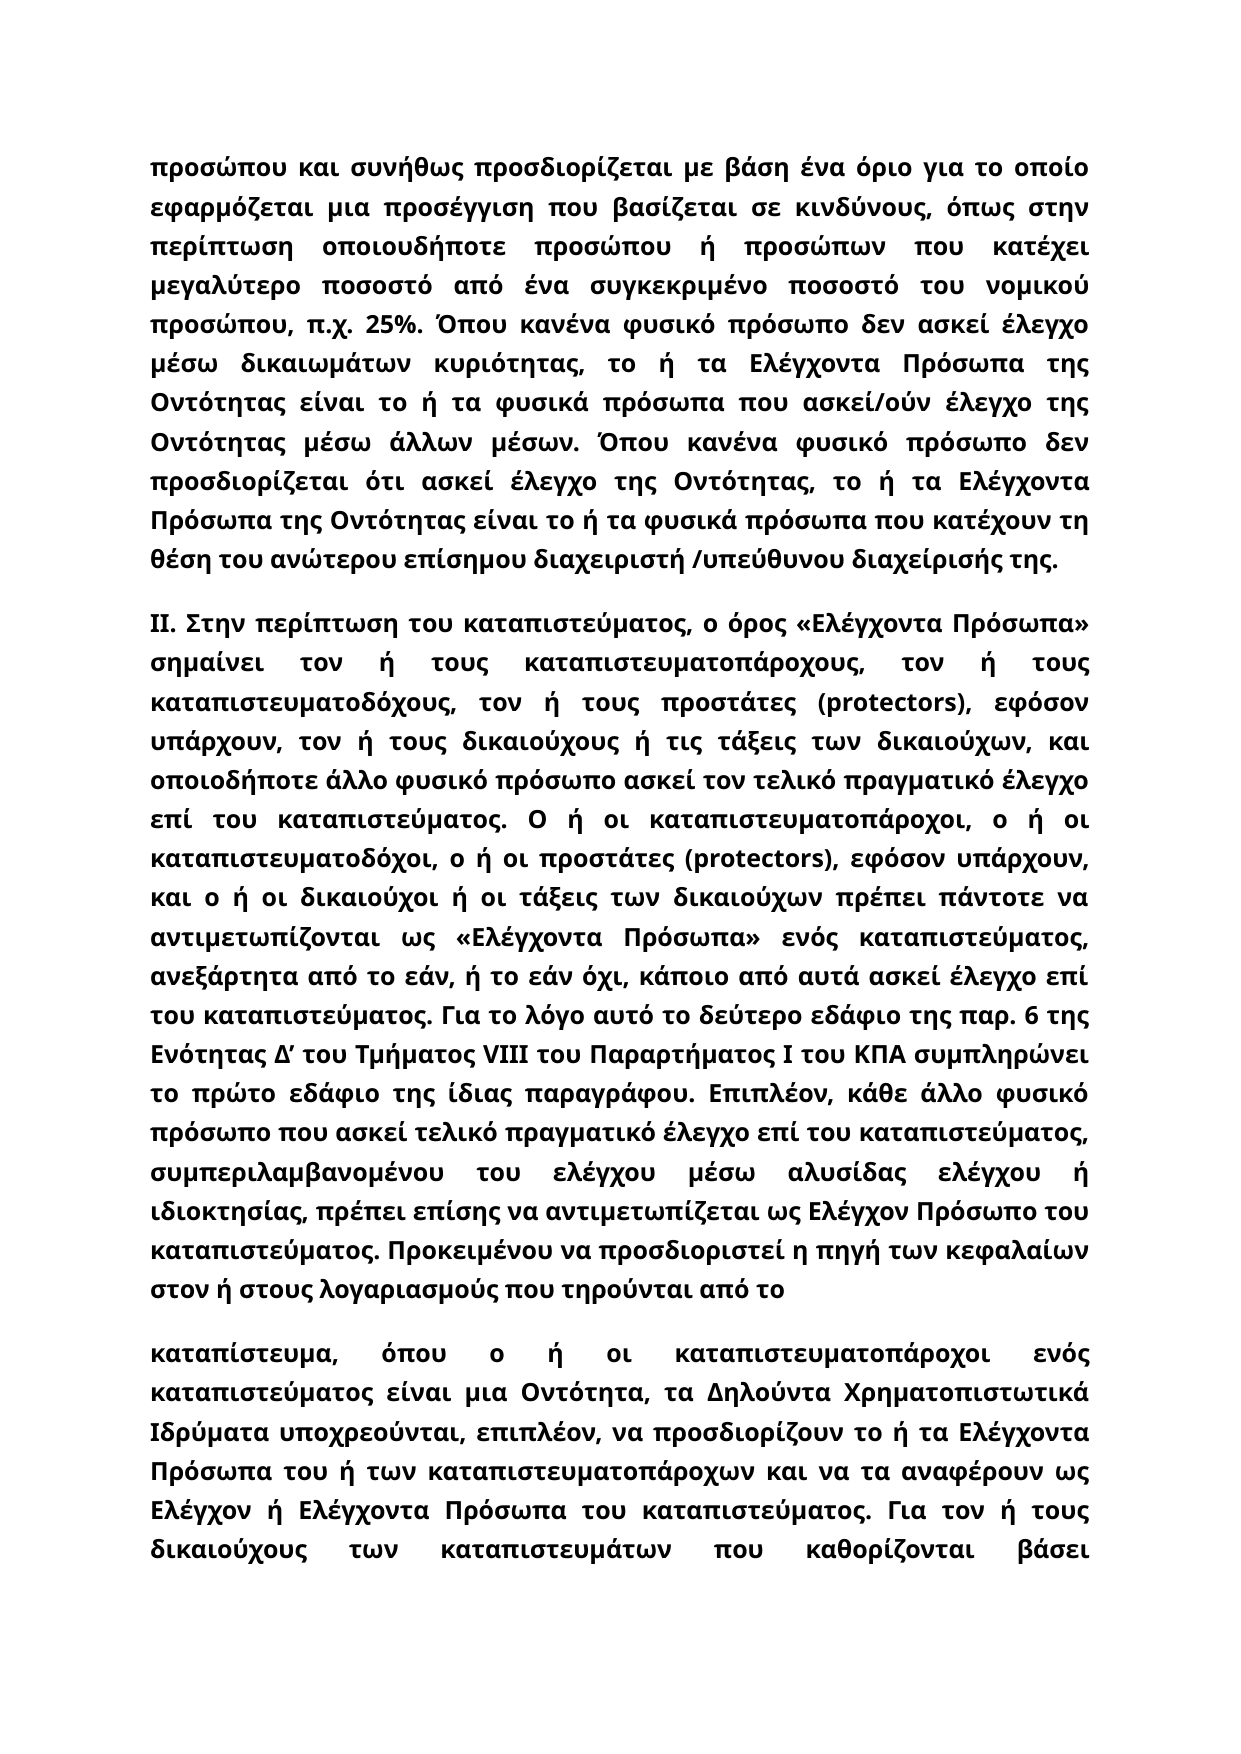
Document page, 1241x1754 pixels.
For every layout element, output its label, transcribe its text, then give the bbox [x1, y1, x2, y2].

text προσώπου και συνήθως προσδιορίζεται με βάση ένα όριο για το οποίο εφαρμόζεται μια προσέγγιση που βασίζεται σε κινδύνους, όπως στην περίπτωση οποιουδήποτε προσώπου ή προσώπων που κατέχει μεγαλύτερο ποσοστό από ένα συγκεκριμένο ποσοστό του νομικού προσώπου, π.χ. 25%. Όπου κανένα φυσικό πρόσωπο δεν ασκεί έλεγχο μέσω δικαιωμάτων κυριότητας, το ή τα Ελέγχοντα Πρόσωπα της Οντότητας είναι το ή τα φυσικά πρόσωπα που ασκεί/ούν έλεγχο της Οντότητας μέσω άλλων μέσων. Όπου κανένα φυσικό πρόσωπο δεν προσδιορίζεται ότι ασκεί έλεγχο της Οντότητας, το ή τα Ελέγχοντα Πρόσωπα της Οντότητας είναι το ή τα φυσικά πρόσωπα που κατέχουν τη θέση του ανώτερου επίσημου διαχειριστή /υπεύθυνου διαχείρισής της. [150, 150, 1090, 576]
text καταπίστευμα, όπου ο ή οι καταπιστευματοπάροχοι ενός καταπιστεύματος είναι μια Οντότητα, τα Δηλούντα Χρηματοπιστωτικά Ιδρύματα υποχρεούνται, επιπλέον, να προσδιορίζουν το ή τα Ελέγχοντα Πρόσωπα του ή των καταπιστευματοπάροχων και να τα αναφέρουν ως Ελέγχον ή Ελέγχοντα Πρόσωπα του καταπιστεύματος. Για τον ή τους δικαιούχους των καταπιστευμάτων που καθορίζονται βάσει [150, 1336, 1090, 1566]
text II. Στην περίπτωση του καταπιστεύματος, ο όρος «Ελέγχοντα Πρόσωπα» σημαίνει τον ή τους καταπιστευματοπάροχους, τον ή τους καταπιστευματοδόχους, τον ή τους προστάτες (protectors), εφόσον υπάρχουν, τον ή τους δικαιούχους ή τις τάξεις των δικαιούχων, και οποιοδήποτε άλλο φυσικό πρόσωπο ασκεί τον τελικό πραγματικό έλεγχο επί του καταπιστεύματος. Ο ή οι καταπιστευματοπάροχοι, ο ή οι καταπιστευματοδόχοι, ο ή οι προστάτες (protectors), εφόσον υπάρχουν, και ο ή οι δικαιούχοι ή οι τάξεις των δικαιούχων πρέπει πάντοτε να αντιμετωπίζονται ως «Ελέγχοντα Πρόσωπα» ενός καταπιστεύματος, ανεξάρτητα από το εάν, ή το εάν όχι, κάποιο από αυτά ασκεί έλεγχο επί του καταπιστεύματος. Για το λόγο αυτό το δεύτερο εδάφιο της παρ. 6 της Ενότητας Δ’ του Τμήματος VIII του Παραρτήματος Ι του ΚΠΑ συμπληρώνει το πρώτο εδάφιο της ίδιας παραγράφου. Επιπλέον, κάθε άλλο φυσικό πρόσωπο που ασκεί τελικό πραγματικό έλεγχο επί του καταπιστεύματος, συμπεριλαμβανομένου του ελέγχου μέσω αλυσίδας ελέγχου ή ιδιοκτησίας, πρέπει επίσης να αντιμετωπίζεται ως Ελέγχον Πρόσωπο του καταπιστεύματος. Προκειμένου να προσδιοριστεί η πηγή των κεφαλαίων στον ή στους λογαριασμούς που τηρούνται από το [150, 606, 1090, 1306]
